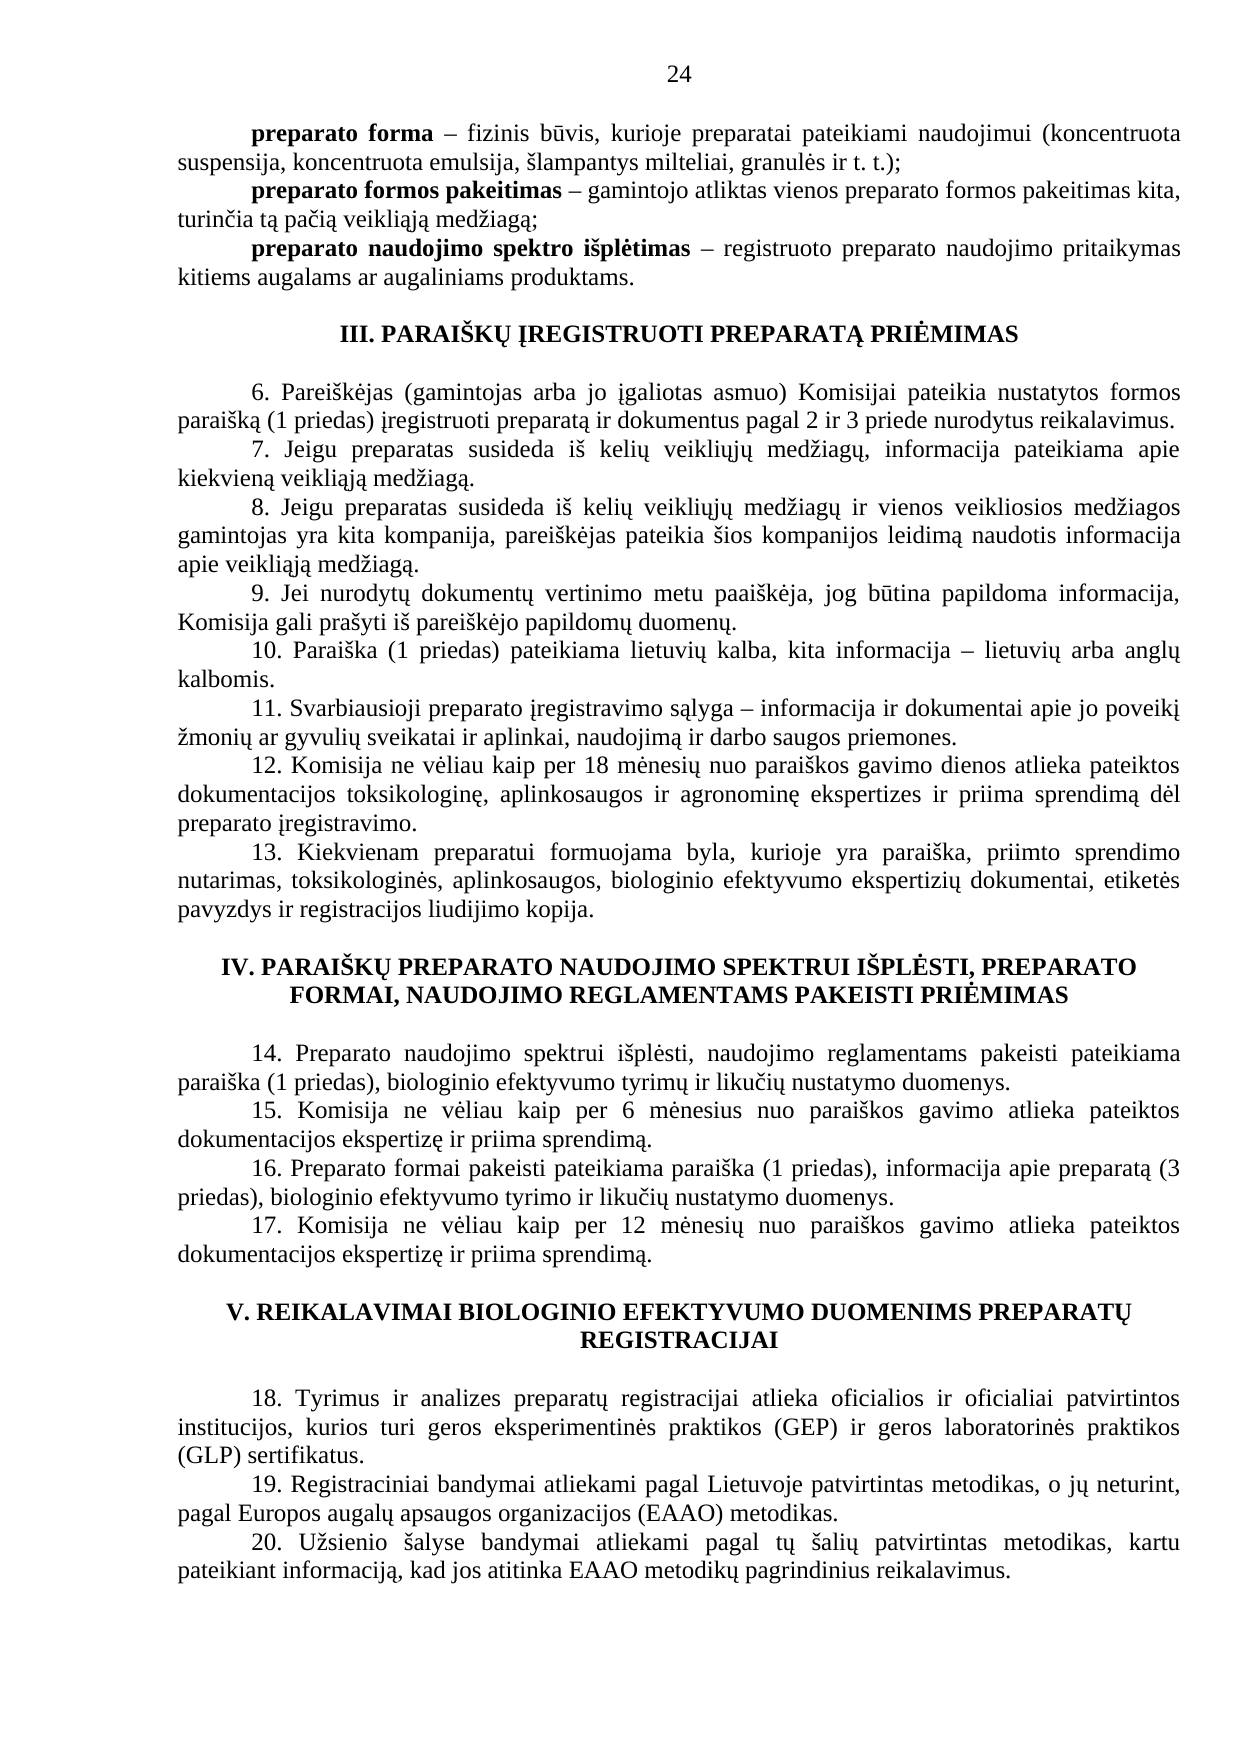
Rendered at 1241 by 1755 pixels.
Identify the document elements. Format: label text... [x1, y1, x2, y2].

text preparato forma – fizinis būvis, kurioje preparatai pateikiami naudojimui (koncentruota suspensija, koncentruota emulsija, šlampantys milteliai, granulės ir t. t.); [177, 118, 1181, 176]
text 6. Pareiškėjas (gamintojas arba jo įgaliotas asmuo) Komisijai pateikia nustatytos formos paraišką (1 priedas) įregistruoti preparatą ir dokumentus pagal 2 ir 3 priede nurodytus reikalavimus. [177, 377, 1181, 434]
text 14. Preparato naudojimo spektrui išplėsti, naudojimo reglamentams pakeisti pateikiama paraiška (1 priedas), biologinio efektyvumo tyrimų ir likučių nustatymo duomenys. [177, 1038, 1181, 1096]
text 13. Kiekvienam preparatui formuojama byla, kurioje yra paraiška, priimto sprendimo nutarimas, toksikologinės, aplinkosaugos, biologinio efektyvumo ekspertizių dokumentai, etiketės pavyzdys ir registracijos liudijimo kopija. [177, 837, 1181, 923]
text 7. Jeigu preparatas susideda iš kelių veikliųjų medžiagų, informacija pateikiama apie kiekvieną veikliąją medžiagą. [177, 434, 1181, 492]
text preparato formos pakeitimas – gamintojo atliktas vienos preparato formos pakeitimas kita, turinčia tą pačią veikliąją medžiagą; [177, 176, 1181, 233]
text III. PARAIŠKŲ ĮREGISTRUOTI PREPARATĄ PRIĖMIMAS [177, 319, 1181, 348]
text 20. Užsienio šalyse bandymai atliekami pagal tų šalių patvirtintas metodikas, kartu pateikiant informaciją, kad jos atitinka EAAO metodikų pagrindinius reikalavimus. [177, 1527, 1181, 1584]
text IV. PARAIŠKŲ PREPARATO NAUDOJIMO SPEKTRUI IŠPLĖSTI, PREPARATO FORMAI, NAUDOJIMO REGLAMENTAMS PAKEISTI PRIĖMIMAS [177, 952, 1181, 1009]
text preparato naudojimo spektro išplėtimas – registruoto preparato naudojimo pritaikymas kitiems augalams ar augaliniams produktams. [177, 233, 1181, 291]
text 10. Paraiška (1 priedas) pateikiama lietuvių kalba, kita informacija – lietuvių arba anglų kalbomis. [177, 636, 1181, 693]
text 15. Komisija ne vėliau kaip per 6 mėnesius nuo paraiškos gavimo atlieka pateiktos dokumentacijos ekspertizę ir priima sprendimą. [177, 1096, 1181, 1153]
text V. REIKALAVIMAI BIOLOGINIO EFEKTYVUMO DUOMENIMS PREPARATŲ REGISTRACIJAI [177, 1297, 1181, 1354]
text 12. Komisija ne vėliau kaip per 18 mėnesių nuo paraiškos gavimo dienos atlieka pateiktos dokumentacijos toksikologinę, aplinkosaugos ir agronominę ekspertizes ir priima sprendimą dėl preparato įregistravimo. [177, 751, 1181, 837]
text 19. Registraciniai bandymai atliekami pagal Lietuvoje patvirtintas metodikas, o jų neturint, pagal Europos augalų apsaugos organizacijos (EAAO) metodikas. [177, 1469, 1181, 1527]
text 8. Jeigu preparatas susideda iš kelių veikliųjų medžiagų ir vienos veikliosios medžiagos gamintojas yra kita kompanija, pareiškėjas pateikia šios kompanijos leidimą naudotis informacija apie veikliąją medžiagą. [177, 492, 1181, 578]
text 9. Jei nurodytų dokumentų vertinimo metu paaiškėja, jog būtina papildoma informacija, Komisija gali prašyti iš pareiškėjo papildomų duomenų. [177, 578, 1181, 636]
text 11. Svarbiausioji preparato įregistravimo sąlyga – informacija ir dokumentai apie jo poveikį žmonių ar gyvulių sveikatai ir aplinkai, naudojimą ir darbo saugos priemones. [177, 693, 1181, 751]
text 17. Komisija ne vėliau kaip per 12 mėnesių nuo paraiškos gavimo atlieka pateiktos dokumentacijos ekspertizę ir priima sprendimą. [177, 1211, 1181, 1268]
text 18. Tyrimus ir analizes preparatų registracijai atlieka oficialios ir oficialiai patvirtintos institucijos, kurios turi geros eksperimentinės praktikos (GEP) ir geros laboratorinės praktikos (GLP) sertifikatus. [177, 1383, 1181, 1469]
text 16. Preparato formai pakeisti pateikiama paraiška (1 priedas), informacija apie preparatą (3 priedas), biologinio efektyvumo tyrimo ir likučių nustatymo duomenys. [177, 1153, 1181, 1211]
